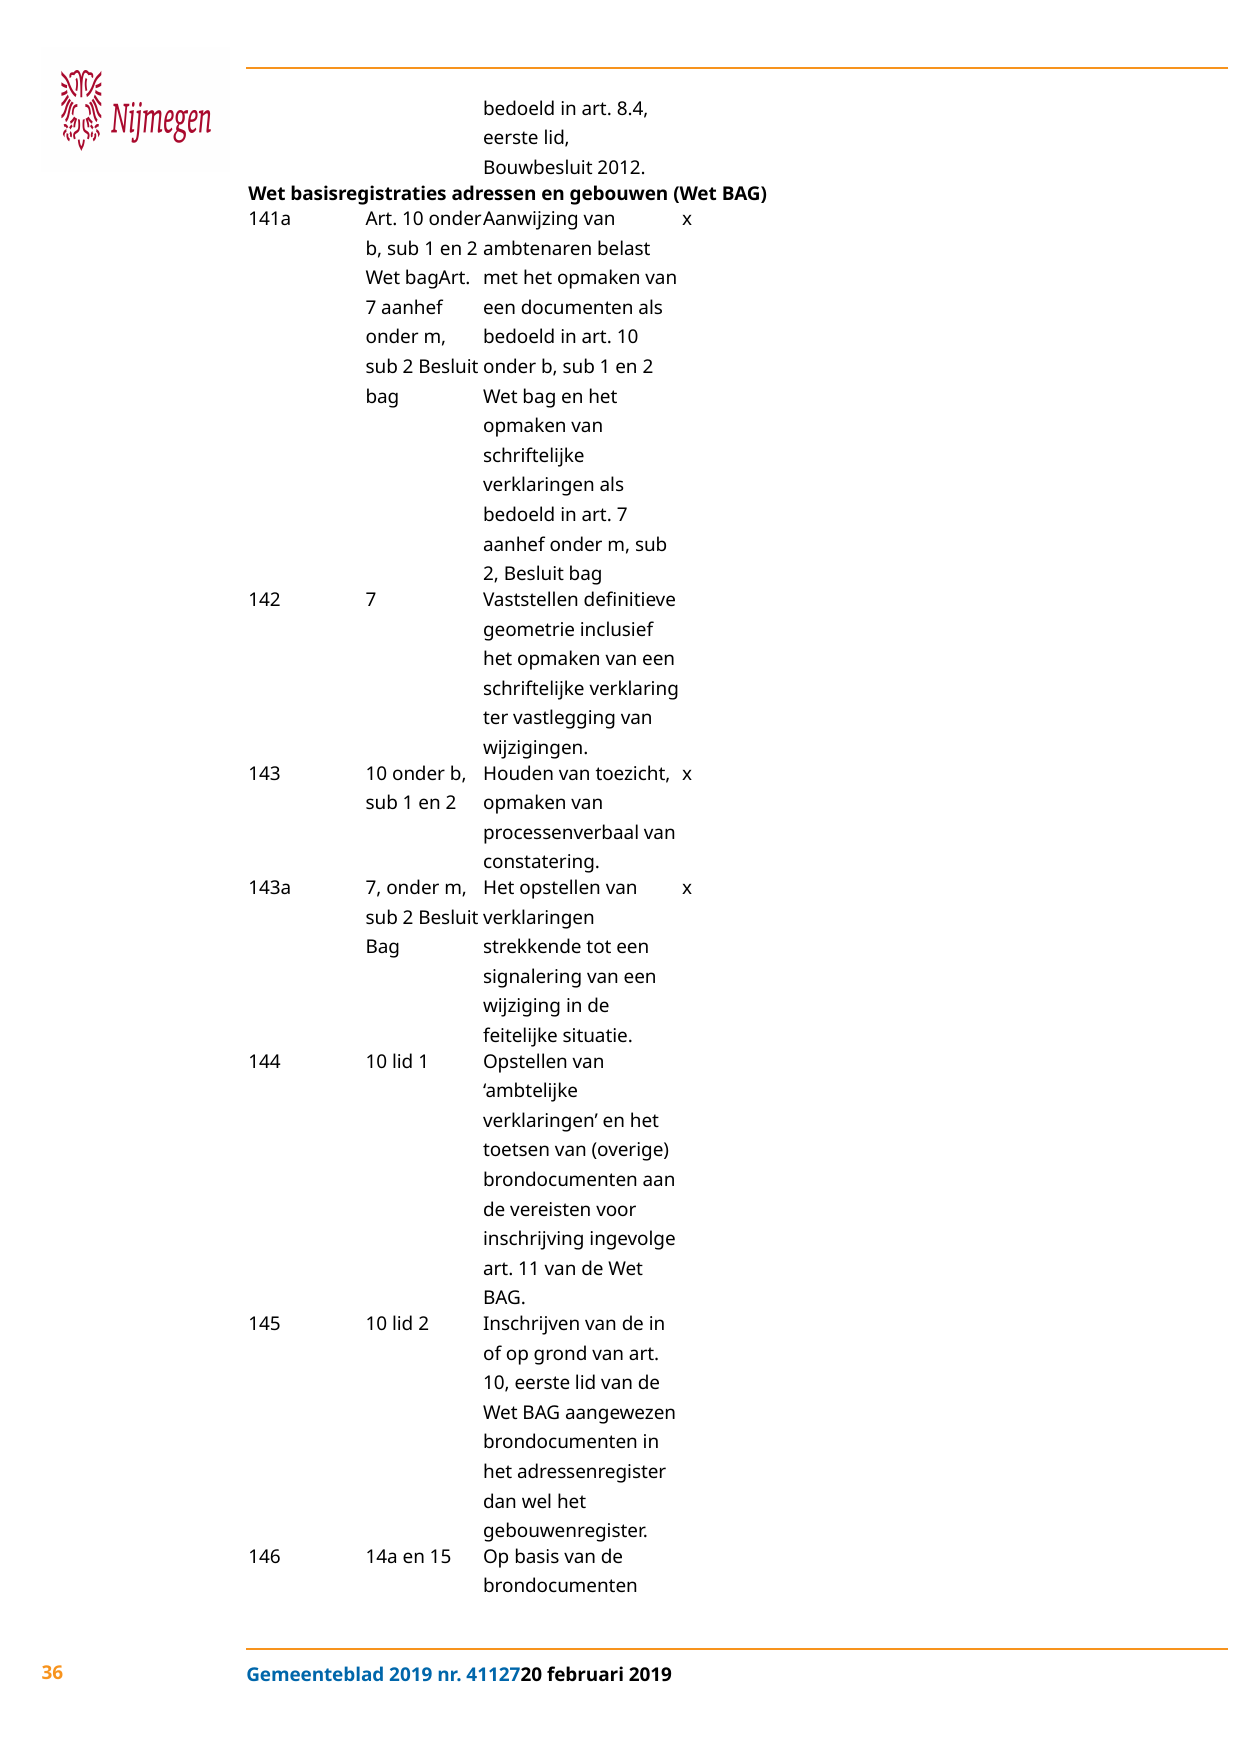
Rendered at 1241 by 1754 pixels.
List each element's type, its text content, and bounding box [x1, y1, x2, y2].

table_cell Wet basisregistraties adressen en gebouwen (Wet BAG) [248, 180, 1152, 205]
picture [41, 47, 231, 172]
table_cell [682, 1543, 799, 1598]
table_cell 144 [248, 1048, 365, 1310]
table_cell [799, 95, 1034, 180]
table_cell [248, 95, 365, 180]
table_cell Opstellen van ‘ambtelijke verklaringen’ en het toetsen van (overige) brondocumenten aan de vereisten voor inschrijving ingevolge art. 11 van de Wet BAG. [483, 1048, 682, 1310]
table_cell [1034, 1543, 1152, 1598]
table_cell 7 [365, 586, 483, 760]
table_cell x [682, 205, 799, 586]
table_cell [1034, 95, 1152, 180]
table_cell 142 [248, 586, 365, 760]
table_cell bedoeld in art. 8.4, eerste lid, Bouwbesluit 2012. [483, 95, 682, 180]
table_cell [1034, 760, 1152, 874]
table_cell [799, 874, 1034, 1048]
table_cell [799, 1048, 1034, 1310]
table_cell [365, 95, 483, 180]
table_cell 146 [248, 1543, 365, 1598]
table_cell Vaststellen definitieve geometrie inclusief het opmaken van een schriftelijke verklaring ter vastlegging van wijzigingen. [483, 586, 682, 760]
table_cell [799, 760, 1034, 874]
table_cell [799, 586, 1034, 760]
table_cell 10 onder b, sub 1 en 2 [365, 760, 483, 874]
table_cell 143a [248, 874, 365, 1048]
table_cell Houden van toezicht, opmaken van processenverbaal van constatering. [483, 760, 682, 874]
table_cell [799, 1543, 1034, 1598]
table_cell [682, 1048, 799, 1310]
table_cell Het opstellen van verklaringen strekkende tot een signalering van een wijziging in de feitelijke situatie. [483, 874, 682, 1048]
table_cell [682, 95, 799, 180]
table_cell Art. 10 onder b, sub 1 en 2 Wet bagArt. 7 aanhef onder m, sub 2 Besluit bag [365, 205, 483, 586]
table_cell [1034, 874, 1152, 1048]
table_cell 145 [248, 1310, 365, 1543]
table_cell Op basis van de brondocumenten [483, 1543, 682, 1598]
table_cell x [682, 760, 799, 874]
table_cell 7, onder m, sub 2 Besluit Bag [365, 874, 483, 1048]
table_cell [1034, 1310, 1152, 1543]
table_cell Aanwijzing van ambtenaren belast met het opmaken van een documenten als bedoeld in art. 10 onder b, sub 1 en 2 Wet bag en het opmaken van schriftelijke verklaringen als bedoeld in art. 7 aanhef onder m, sub 2, Besluit bag [483, 205, 682, 586]
table_cell [799, 205, 1034, 586]
table_cell 10 lid 2 [365, 1310, 483, 1543]
table_cell [1034, 586, 1152, 760]
table_cell [682, 586, 799, 760]
table_cell 141a [248, 205, 365, 586]
table_cell 143 [248, 760, 365, 874]
table_cell [799, 1310, 1034, 1543]
table_cell Inschrijven van de in of op grond van art. 10, eerste lid van de Wet BAG aangewezen brondocumenten in het adressenregister dan wel het gebouwenregister. [483, 1310, 682, 1543]
table_cell [1034, 205, 1152, 586]
table_cell 14a en 15 [365, 1543, 483, 1598]
table_cell [682, 1310, 799, 1543]
table_cell 10 lid 1 [365, 1048, 483, 1310]
table_cell [1034, 1048, 1152, 1310]
table_cell x [682, 874, 799, 1048]
